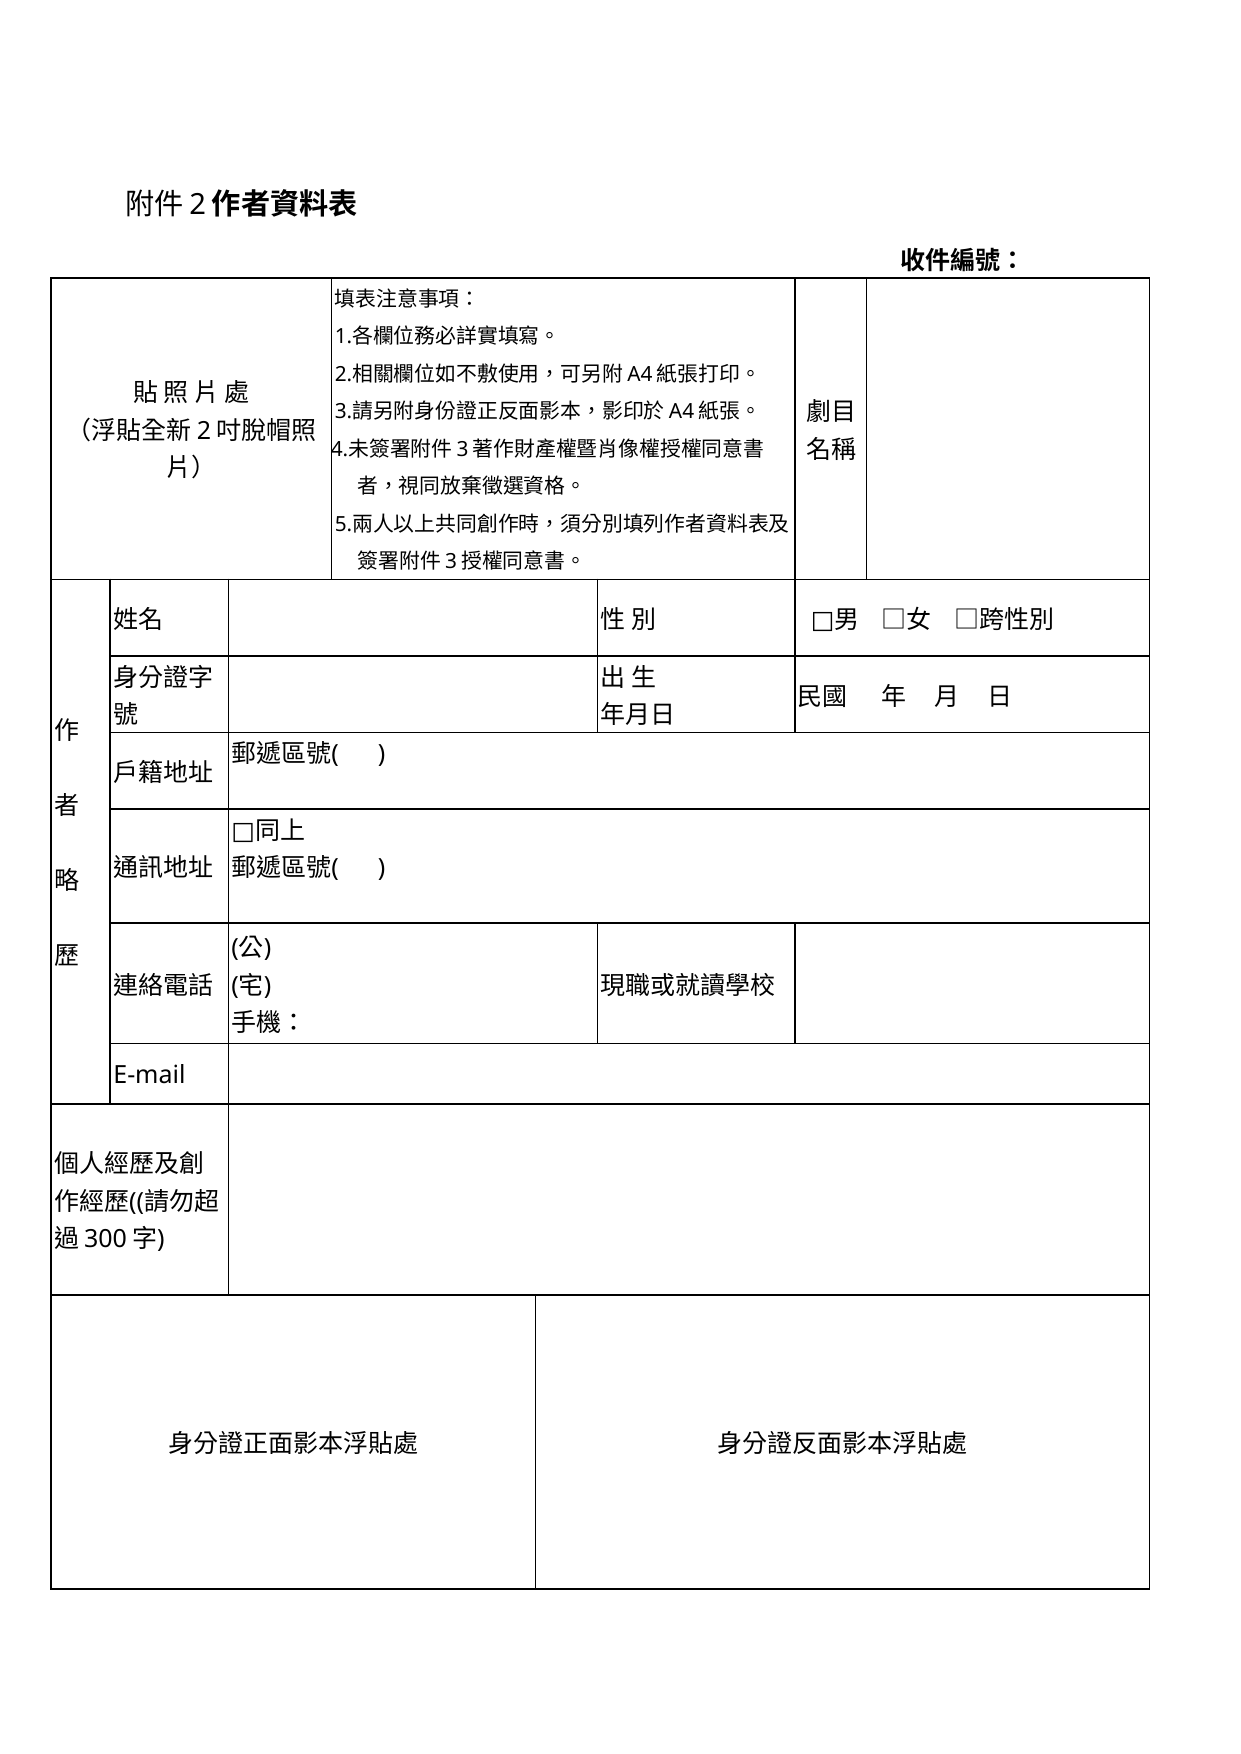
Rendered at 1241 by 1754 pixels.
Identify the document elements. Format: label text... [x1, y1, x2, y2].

table_cell 現職或就讀學校 [598, 924, 794, 1043]
table_cell 出 生 年月日 [598, 657, 794, 732]
text 收件編號： [125, 239, 1025, 277]
table_cell 連絡電話 [111, 924, 228, 1043]
table_header 劇目名稱 [796, 279, 866, 578]
table_cell (公) (宅) 手機： [229, 924, 597, 1043]
table_cell 民國 年 月 日 [796, 657, 1149, 732]
table_cell □男 □女 □跨性別 [796, 580, 1149, 655]
table_cell 性 別 [598, 580, 794, 655]
table_header [867, 279, 1149, 578]
table_cell 戶籍地址 [111, 733, 228, 808]
table_cell 作 者 略 歷 [52, 580, 109, 1103]
table_cell 身分證反面影本浮貼處 [536, 1296, 1149, 1588]
table_cell [796, 924, 1149, 1043]
table_cell 身分證正面影本浮貼處 [52, 1296, 535, 1588]
table_cell [229, 1105, 1149, 1294]
table_cell □同上 郵遞區號( ) [229, 810, 1149, 922]
table_cell [229, 657, 597, 732]
table_cell [229, 580, 597, 655]
table_cell 郵遞區號( ) [229, 733, 1149, 808]
table_header 填表注意事項： 1.各欄位務必詳實填寫。 2.相關欄位如不敷使用，可另附A4紙張打印。 3.請另附身份證正反面影本，影印於A4紙張。 4.未簽署附件3著作財產權暨肖像權授權同意書者，視同放棄徵選資格。 5.兩人以上共同創作時，須分別填列作者資料表及簽署附件3授權同意書。 [332, 279, 794, 578]
table_cell E-mail [111, 1044, 228, 1103]
table_cell 個人經歷及創作經歷((請勿超過300字) [52, 1105, 228, 1294]
table_cell 身分證字號 [111, 657, 228, 732]
table_cell 姓名 [111, 580, 228, 655]
table_cell [229, 1044, 1149, 1103]
table_cell 通訊地址 [111, 810, 228, 922]
table_header 貼 照 片 處 （浮貼全新2吋脫帽照片） [52, 279, 331, 578]
text 附件2作者資料表 [125, 164, 1125, 239]
